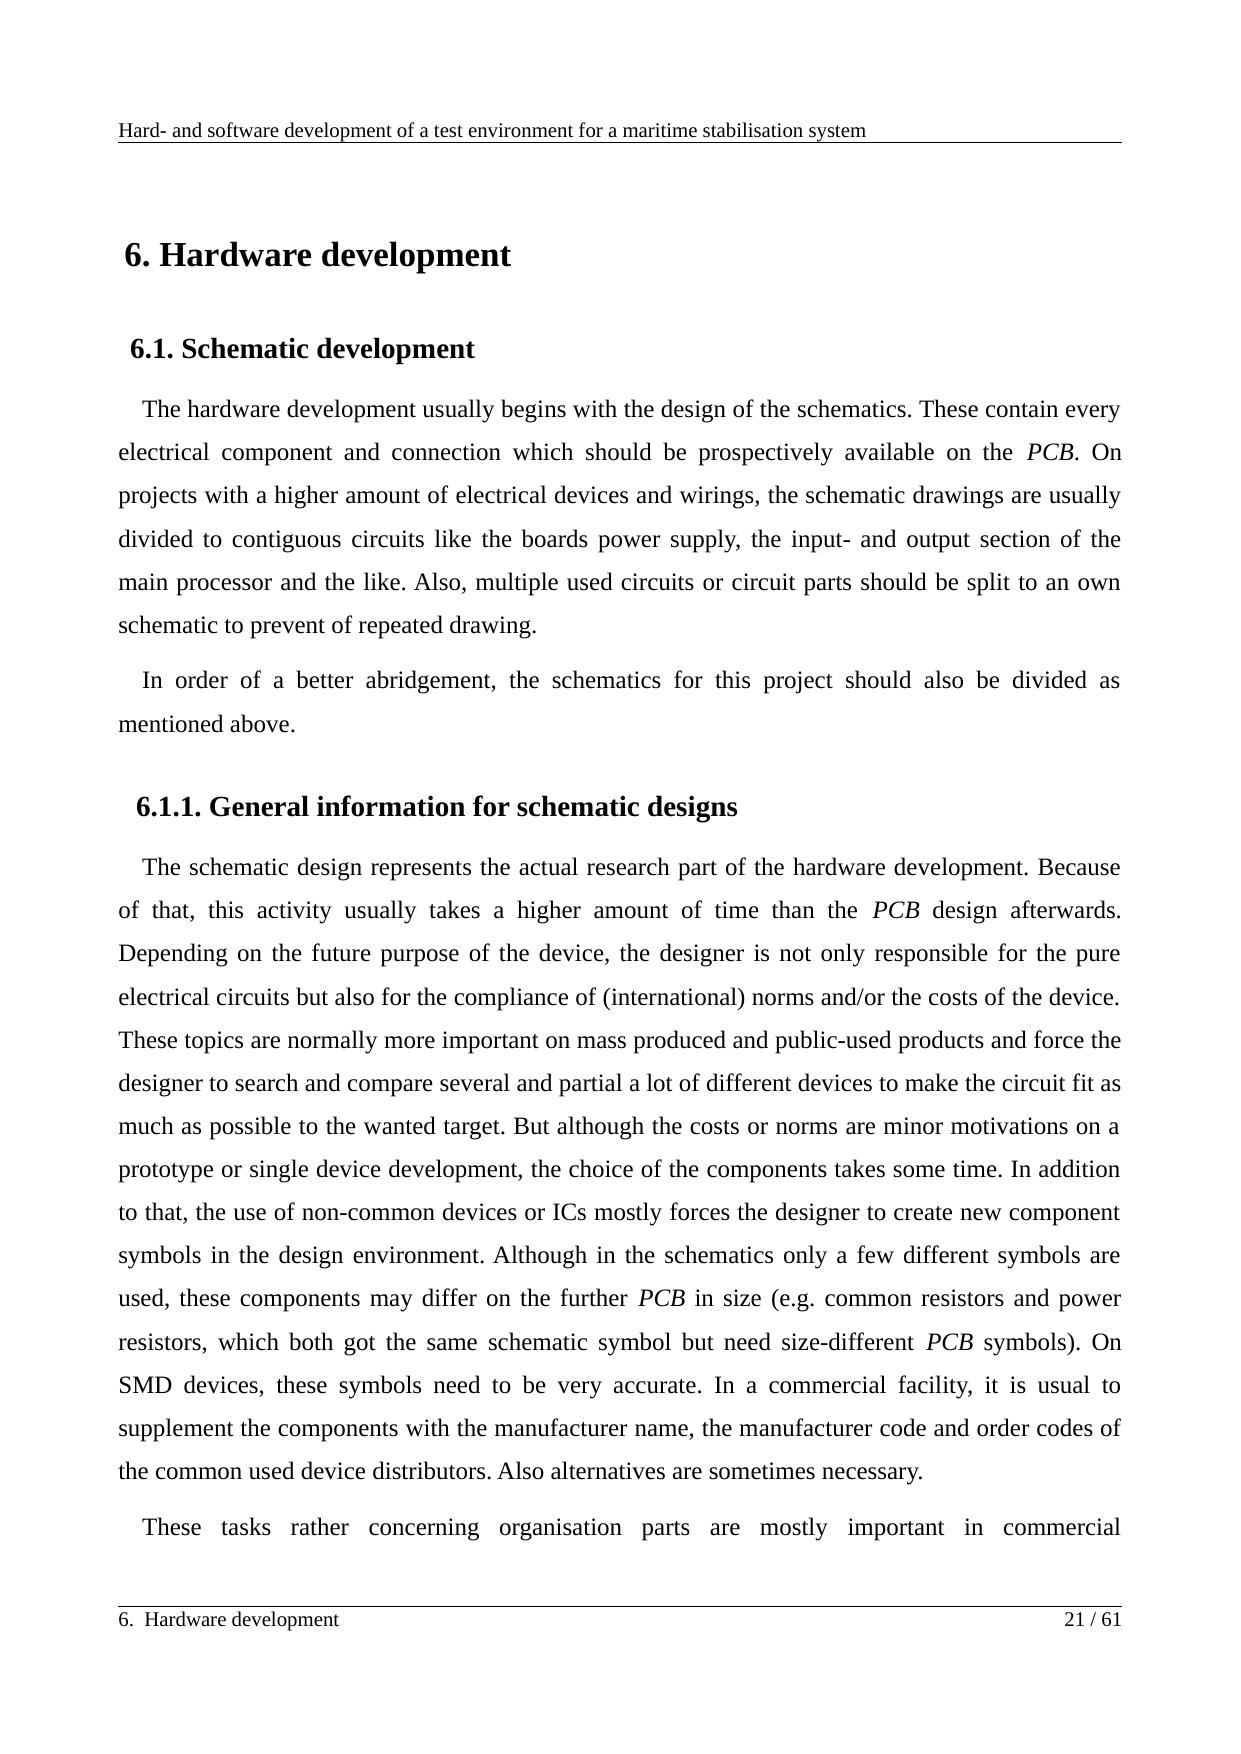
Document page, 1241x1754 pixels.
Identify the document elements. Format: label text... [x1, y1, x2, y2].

subtitle Schematic development [118, 332, 1122, 365]
subtitle General information for schematic designs [118, 789, 1122, 823]
text The schematic design represents the actual research part of the hardware development. Because of that, this activity usually takes a higher amount of time than the PCB design afterwards. Depending on the future purpose of the device, the designer is not only responsible for the pure electrical circuits but also for the compliance of (international) norms and/or the costs of the device. These topics are normally more important on mass produced and public-used products and force the designer to search and compare several and partial a lot of different devices to make the circuit fit as much as possible to the wanted target. But although the costs or norms are minor motivations on a prototype or single device development, the choice of the components takes some time. In addition to that, the use of non-common devices or ICs mostly forces the designer to create new component symbols in the design environment. Although in the schematics only a few different symbols are used, these components may differ on the further PCB in size (e.g. common resistors and power resistors, which both got the same schematic symbol but need size-different PCB symbols). On SMD devices, these symbols need to be very accurate. In a commercial facility, it is usual to supplement the components with the manufacturer name, the manufacturer code and order codes of the common used device distributors. Also alternatives are sometimes necessary. [118, 852, 1122, 1485]
text In order of a better abridgement, the schematics for this project should also be divided as mentioned above. [118, 666, 1122, 737]
subtitle Hardware development [118, 234, 1122, 274]
text These tasks rather concerning organisation parts are mostly important in commercial [118, 1512, 1122, 1540]
text The hardware development usually begins with the design of the schematics. These contain every electrical component and connection which should be prospectively available on the PCB. On projects with a higher amount of electrical devices and wirings, the schematic drawings are usually divided to contiguous circuits like the boards power supply, the input- and output section of the main processor and the like. Also, multiple used circuits or circuit parts should be split to an own schematic to prevent of repeated drawing. [118, 394, 1122, 639]
